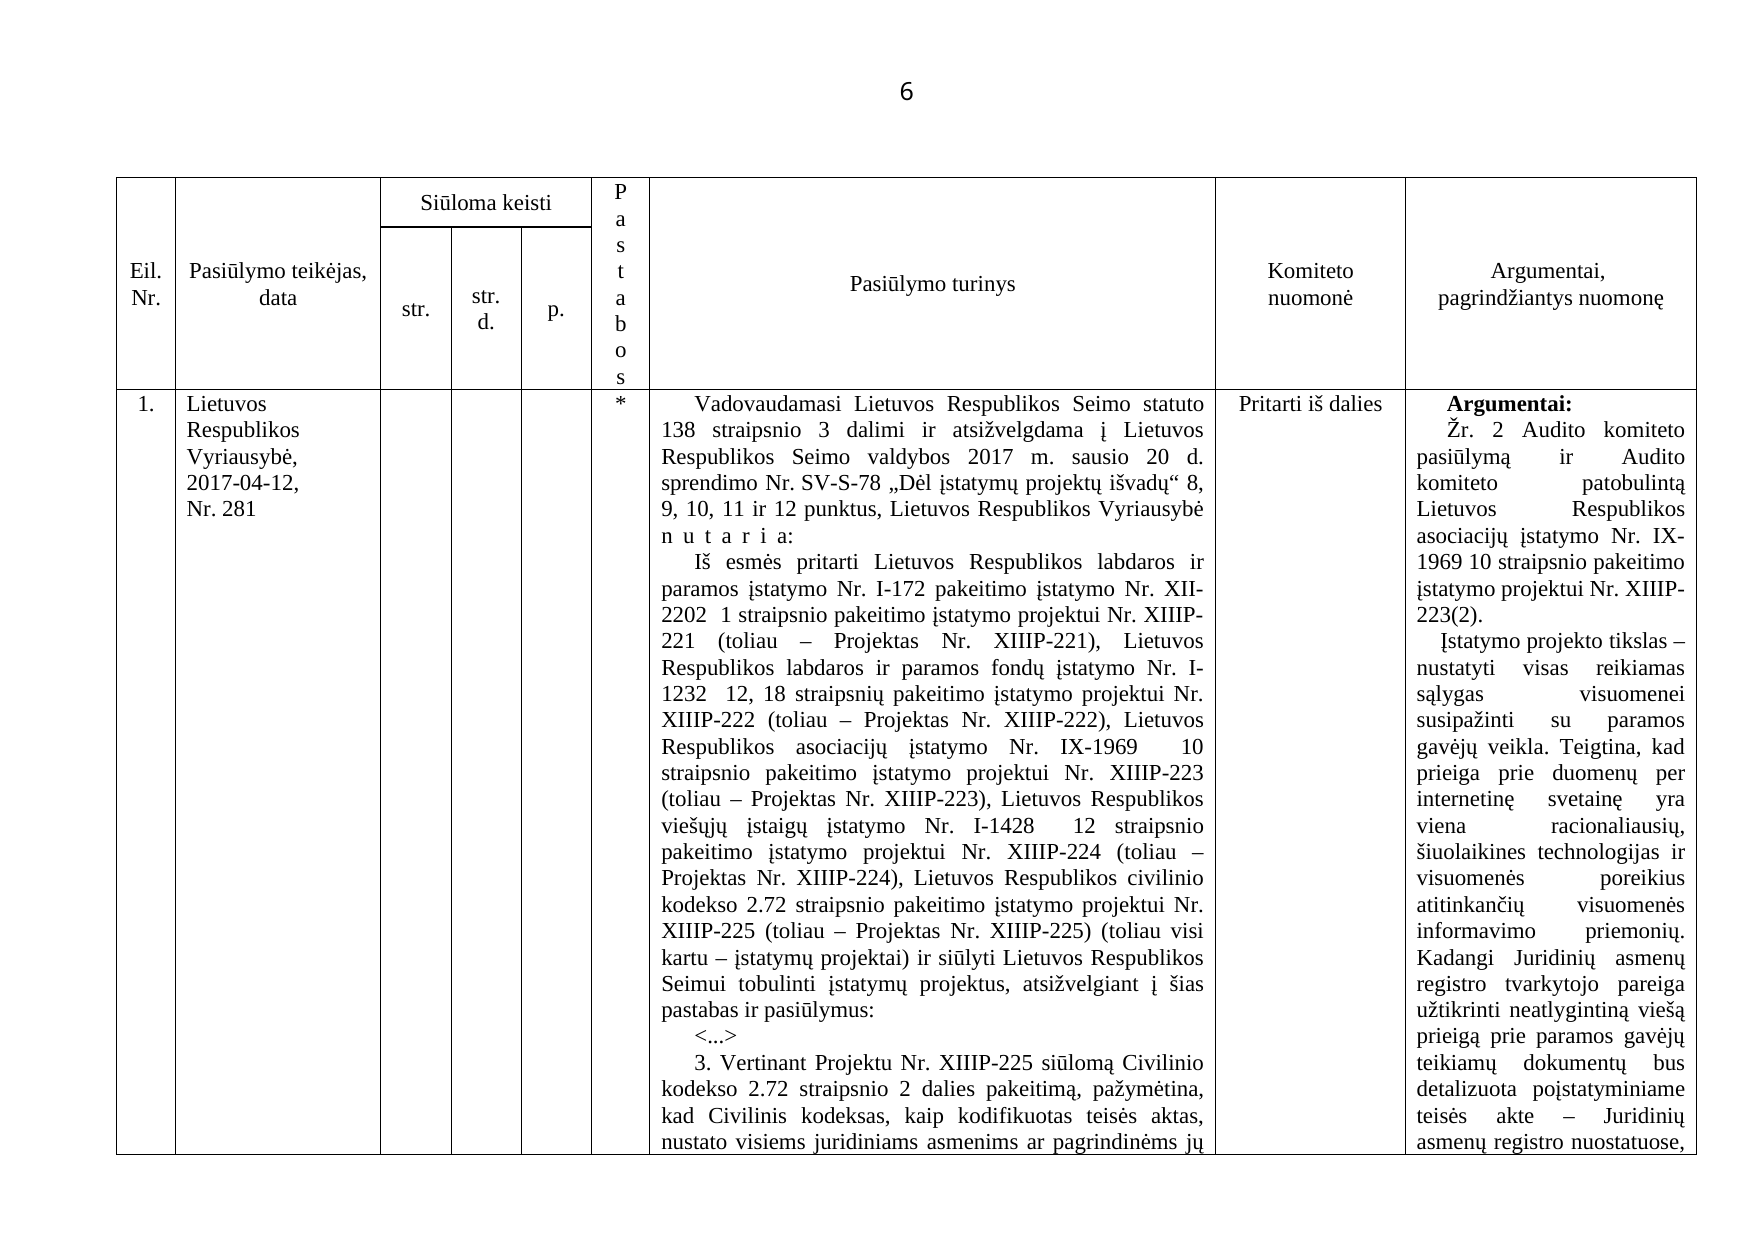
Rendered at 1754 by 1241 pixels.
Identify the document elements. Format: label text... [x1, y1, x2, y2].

table_header Pasiūlymo teikėjas, data [176, 178, 380, 389]
table_cell p. [522, 228, 591, 389]
table_cell [522, 390, 591, 1154]
table_cell 1. [117, 390, 175, 1154]
table_cell str. d. [452, 228, 521, 389]
table_header Pasiūlymo turinys [650, 178, 1215, 389]
table_header Pastabos [592, 178, 649, 389]
table_cell Argumentai: Žr. 2 Audito komiteto pasiūlymą ir Audito komiteto patobulintą Lietuvos Respublikos asociacijų įstatymo Nr. IX-1969 10 straipsnio pakeitimo įstatymo projektui Nr. XIIIP-223(2). Įstatymo projekto tikslas – nustatyti visas reikiamas sąlygas visuomenei susipažinti su paramos gavėjų veikla. Teigtina, kad prieiga prie duomenų per internetinę svetainę yra viena racionaliausių, šiuolaikines technologijas ir visuomenės poreikius atitinkančių visuomenės informavimo priemonių. Kadangi Juridinių asmenų registro tvarkytojo pareiga užtikrinti neatlygintiną viešą prieigą prie paramos gavėjų teikiamų dokumentų bus detalizuota poįstatyminiame teisės akte – Juridinių asmenų registro nuostatuose, [1406, 390, 1696, 1154]
table_cell [381, 390, 451, 1154]
table_cell Lietuvos Respublikos Vyriausybė, 2017-04-12, Nr. 281 [176, 390, 380, 1154]
table_cell str. [381, 228, 451, 389]
table_cell [452, 390, 521, 1154]
table_cell * [592, 390, 649, 1154]
table_header Argumentai, pagrindžiantys nuomonę [1406, 178, 1696, 389]
table_header Eil. Nr. [117, 178, 175, 389]
table_cell Vadovaudamasi Lietuvos Respublikos Seimo statuto 138 straipsnio 3 dalimi ir atsižvelgdama į Lietuvos Respublikos Seimo valdybos 2017 m. sausio 20 d. sprendimo Nr. SV-S-78 „Dėl įstatymų projektų išvadų“ 8, 9, 10, 11 ir 12 punktus, Lietuvos Respublikos Vyriausybė nutaria: Iš esmės pritarti Lietuvos Respublikos labdaros ir paramos įstatymo Nr. I-172 pakeitimo įstatymo Nr. XII-2202 1 straipsnio pakeitimo įstatymo projektui Nr. XIIIP-221 (toliau – Projektas Nr. XIIIP-221), Lietuvos Respublikos labdaros ir paramos fondų įstatymo Nr. I-1232 12, 18 straipsnių pakeitimo įstatymo projektui Nr. XIIIP-222 (toliau – Projektas Nr. XIIIP-222), Lietuvos Respublikos asociacijų įstatymo Nr. IX-1969 10 straipsnio pakeitimo įstatymo projektui Nr. XIIIP-223 (toliau – Projektas Nr. XIIIP-223), Lietuvos Respublikos viešųjų įstaigų įstatymo Nr. I-1428 12 straipsnio pakeitimo įstatymo projektui Nr. XIIIP-224 (toliau – Projektas Nr. XIIIP-224), Lietuvos Respublikos civilinio kodekso 2.72 straipsnio pakeitimo įstatymo projektui Nr. XIIIP-225 (toliau – Projektas Nr. XIIIP-225) (toliau visi kartu – įstatymų projektai) ir siūlyti Lietuvos Respublikos Seimui tobulinti įstatymų projektus, atsižvelgiant į šias pastabas ir pasiūlymus: <...> 3. Vertinant Projektu Nr. XIIIP-225 siūlomą Civilinio kodekso 2.72 straipsnio 2 dalies pakeitimą, pažymėtina, kad Civilinis kodeksas, kaip kodifikuotas teisės aktas, nustato visiems juridiniams asmenims ar pagrindinėms jų [650, 390, 1215, 1154]
table_header Siūloma keisti [381, 178, 591, 226]
table_cell Pritarti iš dalies [1216, 390, 1405, 1154]
table_header Komiteto nuomonė [1216, 178, 1405, 389]
